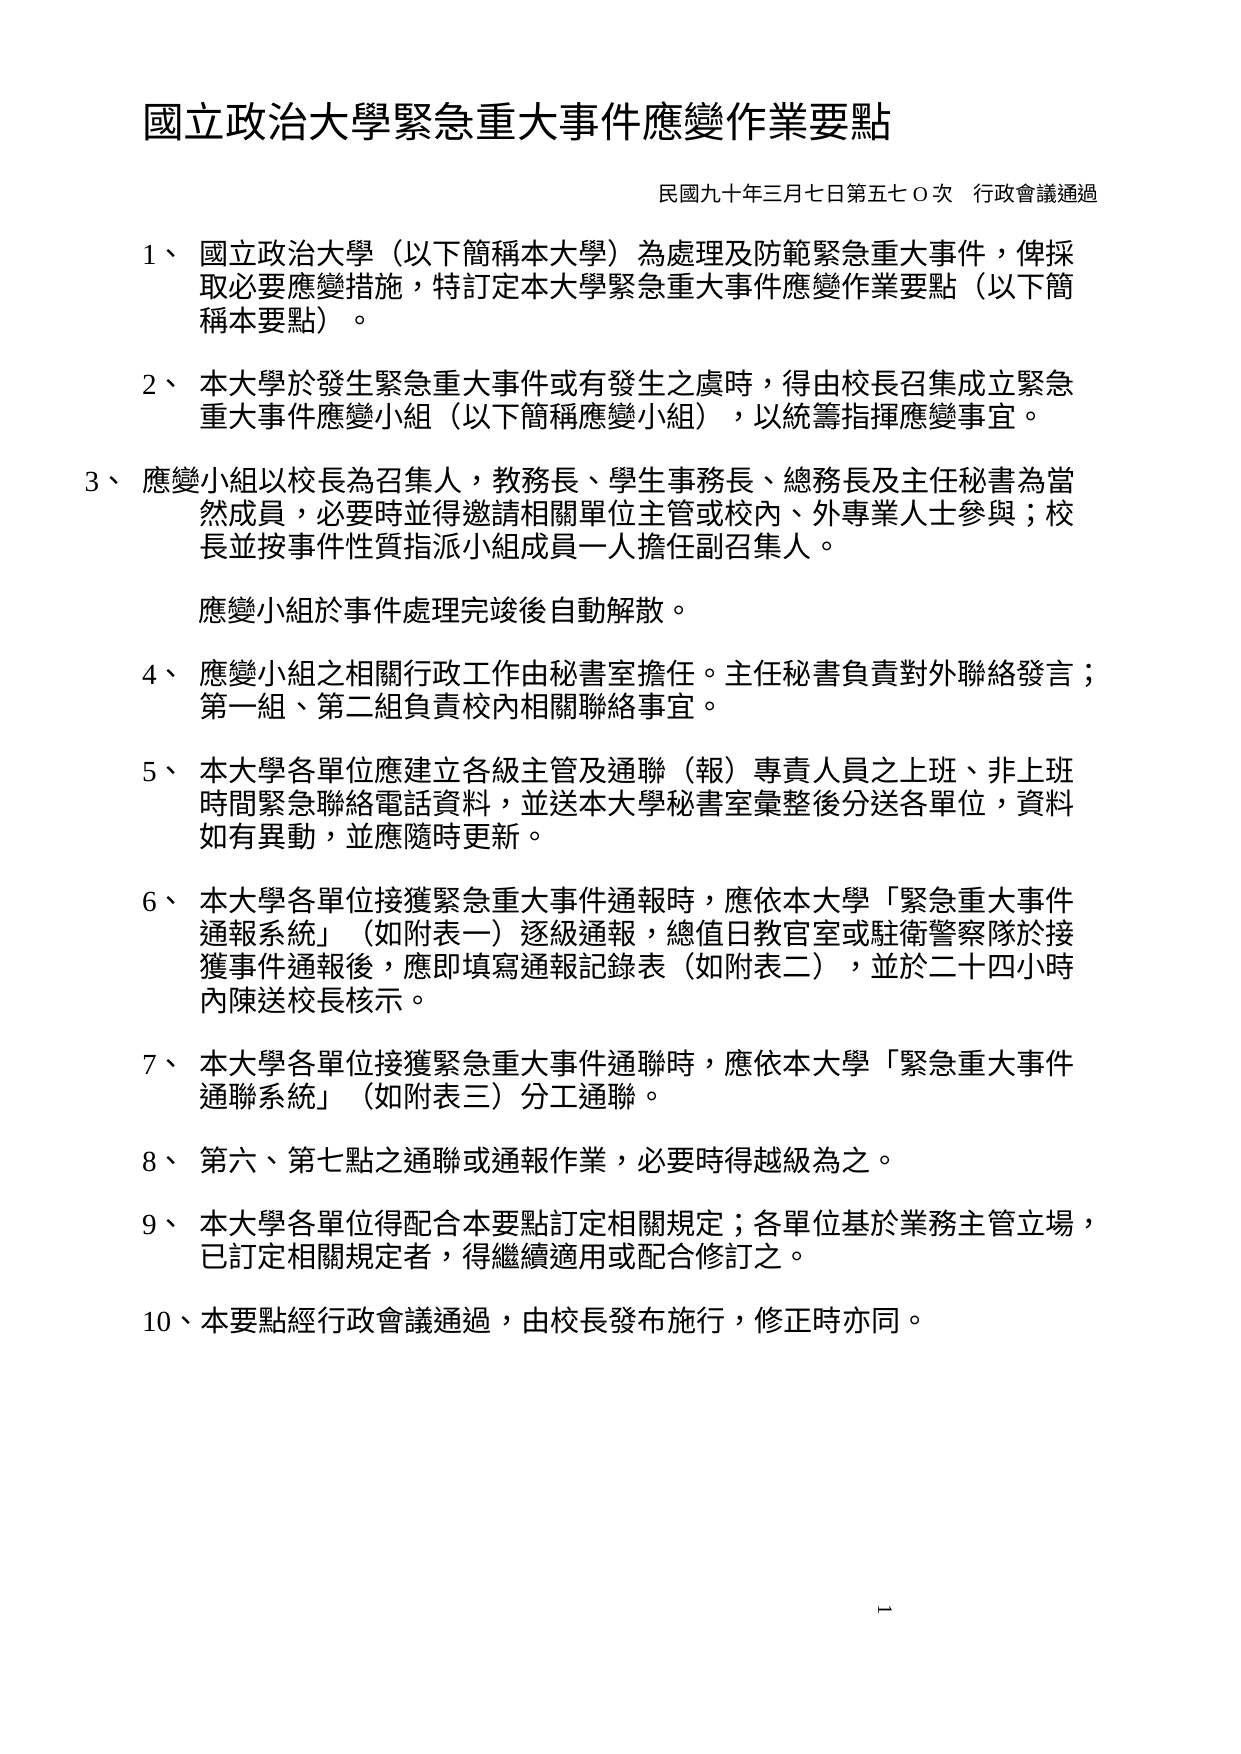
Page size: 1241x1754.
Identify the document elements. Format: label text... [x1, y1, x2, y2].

list 本大學各單位得配合本要點訂定相關規定；各單位基於業務主管立場，已訂定相關規定者，得繼續適用或配合修訂之。 [142, 1208, 1098, 1274]
list 應變小組以校長為召集人，教務長、學生事務長、總務長及主任秘書為當然成員，必要時並得邀請相關單位主管或校內、外專業人士參與；校長並按事件性質指派小組成員一人擔任副召集人。 [84, 464, 1098, 564]
list 本要點經行政會議通過，由校長發布施行，修正時亦同。 [142, 1304, 1098, 1338]
list 國立政治大學（以下簡稱本大學）為處理及防範緊急重大事件，俾採取必要應變措施，特訂定本大學緊急重大事件應變作業要點（以下簡稱本要點）。 [142, 238, 1098, 338]
list 本大學各單位應建立各級主管及通聯（報）專責人員之上班、非上班時間緊急聯絡電話資料，並送本大學秘書室彙整後分送各單位，資料如有異動，並應隨時更新。 [142, 754, 1098, 854]
list 本大學各單位接獲緊急重大事件通報時，應依本大學「緊急重大事件通報系統」（如附表一）逐級通報，總值日教官室或駐衛警察隊於接獲事件通報後，應即填寫通報記錄表（如附表二），並於二十四小時內陳送校長核示。 [142, 884, 1098, 1018]
text 民國九十年三月七日第五七O次 行政會議通過 [142, 174, 1098, 208]
list 應變小組之相關行政工作由秘書室擔任。主任秘書負責對外聯絡發言；第一組、第二組負責校內相關聯絡事宜。 [142, 658, 1098, 724]
list 本大學各單位接獲緊急重大事件通聯時，應依本大學「緊急重大事件通聯系統」（如附表三）分工通聯。 [142, 1048, 1098, 1114]
text 應變小組於事件處理完竣後自動解散。 [142, 594, 1098, 628]
text 國立政治大學緊急重大事件應變作業要點 [142, 111, 1098, 144]
list 第六、第七點之通聯或通報作業，必要時得越級為之。 [142, 1144, 1098, 1178]
list 本大學於發生緊急重大事件或有發生之虞時，得由校長召集成立緊急重大事件應變小組（以下簡稱應變小組），以統籌指揮應變事宜。 [142, 368, 1098, 434]
